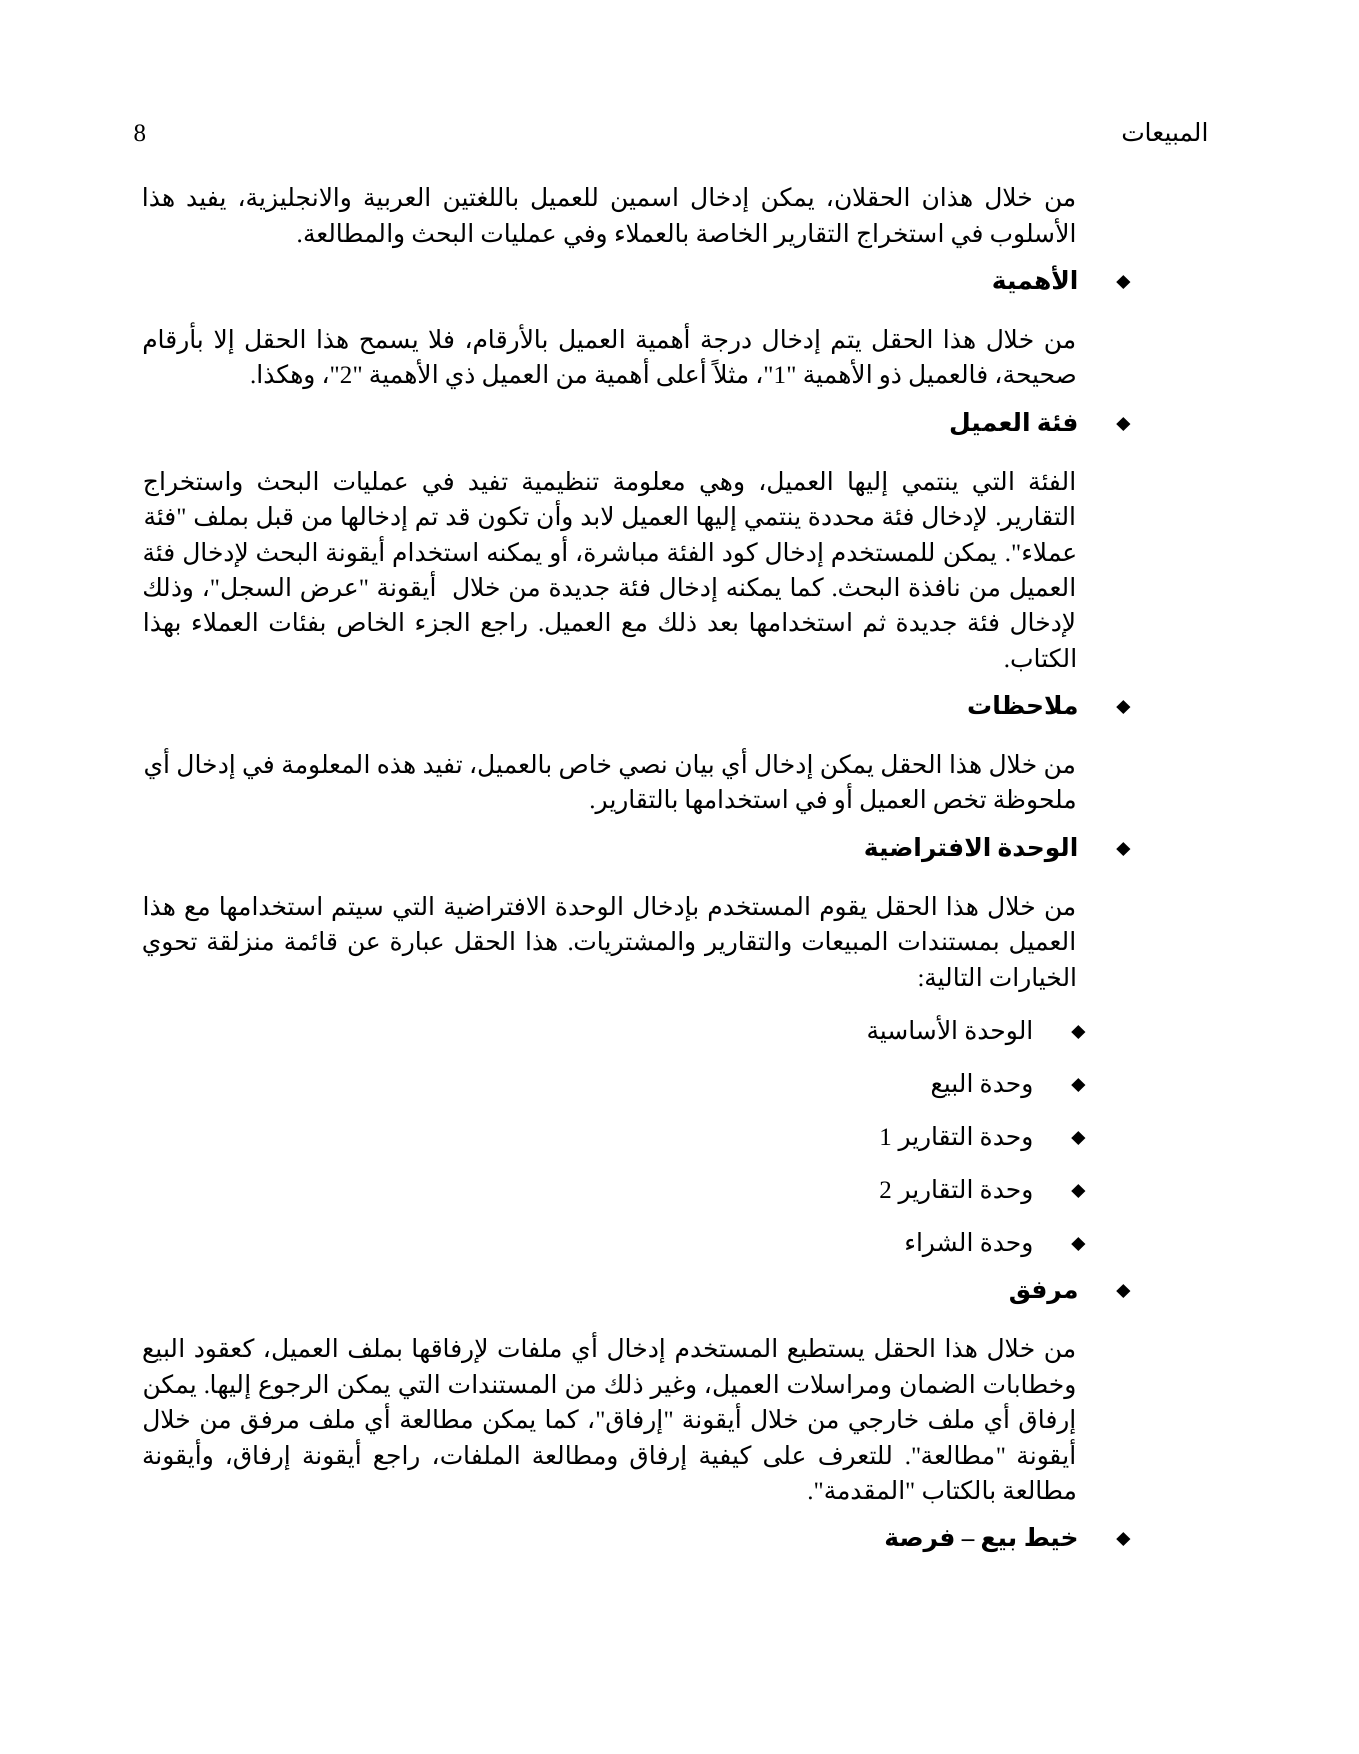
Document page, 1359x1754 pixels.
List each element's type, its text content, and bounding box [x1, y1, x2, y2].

list وحدة التقارير 2 [118, 1168, 1071, 1204]
text من خلال هذا الحقل يقوم المستخدم بإدخال الوحدة الافتراضية التي سيتم استخدامها مع هذا العميل بمستندات المبيعات والتقارير والمشتريات. هذا الحقل عبارة عن قائمة منزلقة تحوي الخيارات التالية: [142, 885, 1077, 991]
list وحدة الشراء [118, 1222, 1071, 1257]
list خيط بيع – فرصة [177, 1517, 1116, 1552]
list الأهمية [177, 259, 1116, 295]
list ملاحظات [177, 684, 1116, 720]
text من خلال هذا الحقل يمكن إدخال أي بيان نصي خاص بالعميل، تفيد هذه المعلومة في إدخال أي ملحوظة تخص العميل أو في استخدامها بالتقارير. [142, 743, 1077, 814]
text من خلال هذا الحقل يستطيع المستخدم إدخال أي ملفات لإرفاقها بملف العميل، كعقود البيع وخطابات الضمان ومراسلات العميل، وغير ذلك من المستندات التي يمكن الرجوع إليها. يمكن إرفاق أي ملف خارجي من خلال أيقونة "إرفاق"، كما يمكن مطالعة أي ملف مرفق من خلال أيقونة "مطالعة". للتعرف على كيفية إرفاق ومطالعة الملفات، راجع أيقونة إرفاق، وأيقونة مطالعة بالكتاب "المقدمة". [142, 1328, 1077, 1505]
list الوحدة الأساسية [118, 1009, 1071, 1044]
text من خلال هذا الحقل يتم إدخال درجة أهمية العميل بالأرقام، فلا يسمح هذا الحقل إلا بأرقام صحيحة، فالعميل ذو الأهمية "1"، مثلاً أعلى أهمية من العميل ذي الأهمية "2"، وهكذا. [142, 318, 1077, 389]
list وحدة البيع [118, 1062, 1071, 1098]
text الفئة التي ينتمي إليها العميل، وهي معلومة تنظيمية تفيد في عمليات البحث واستخراج التقارير. لإدخال فئة محددة ينتمي إليها العميل لابد وأن تكون قد تم إدخالها من قبل بملف "فئة عملاء". يمكن للمستخدم إدخال كود الفئة مباشرة، أو يمكنه استخدام أيقونة البحث لإدخال فئة العميل من نافذة البحث. كما يمكنه إدخال فئة جديدة من خلال أيقونة "عرض السجل"، وذلك لإدخال فئة جديدة ثم استخدامها بعد ذلك مع العميل. راجع الجزء الخاص بفئات العملاء بهذا الكتاب. [142, 460, 1077, 673]
list مرفق [177, 1269, 1116, 1304]
text من خلال هذان الحقلان، يمكن إدخال اسمين للعميل باللغتين العربية والانجليزية، يفيد هذا الأسلوب في استخراج التقارير الخاصة بالعملاء وفي عمليات البحث والمطالعة. [142, 177, 1077, 248]
list وحدة التقارير 1 [118, 1115, 1071, 1151]
list الوحدة الافتراضية [177, 826, 1116, 862]
list فئة العميل [177, 401, 1116, 437]
